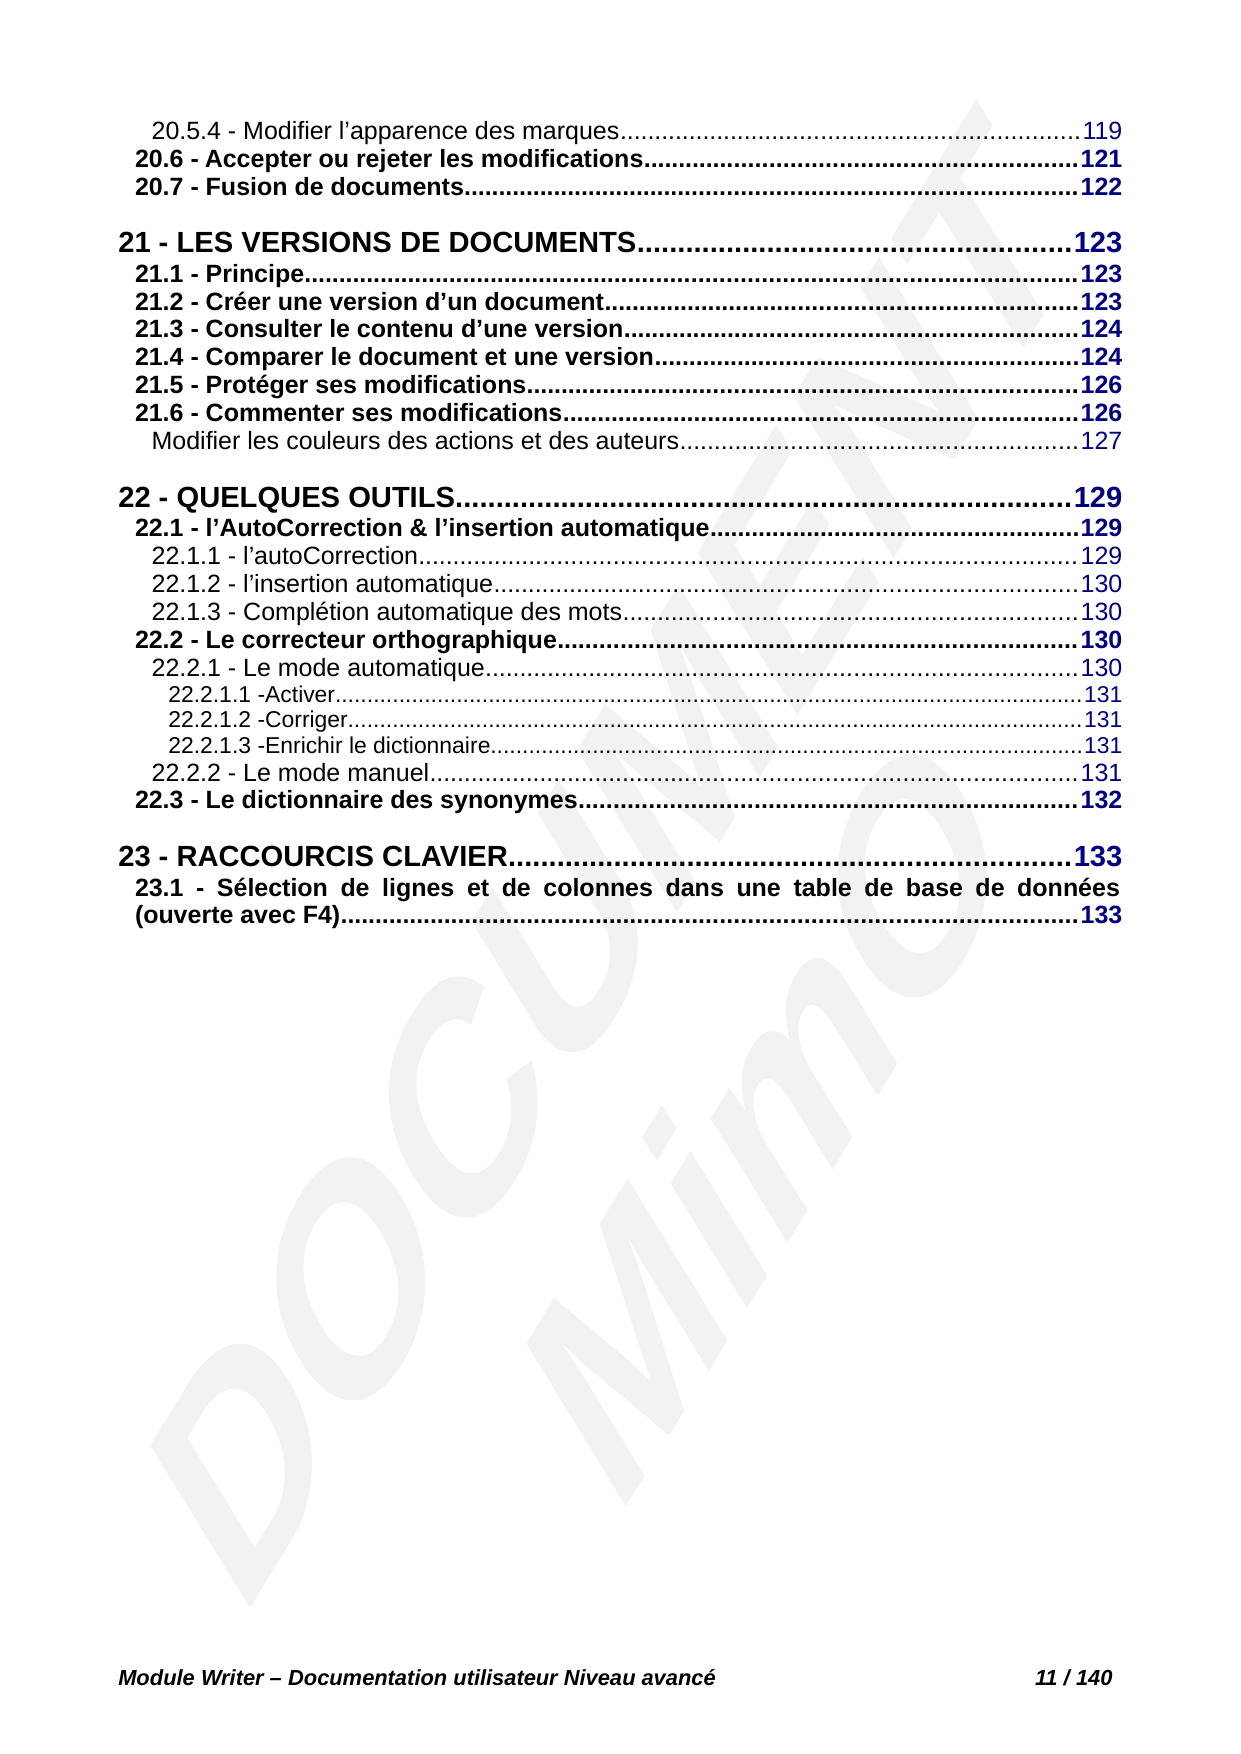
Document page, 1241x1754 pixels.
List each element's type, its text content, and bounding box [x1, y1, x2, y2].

text 21.3 - Consulter le contenu d’une version 124 [135, 315, 1122, 343]
text 22.1.2 - l’insertion automatique 130 [151, 570, 1122, 598]
text 22.3 - Le dictionnaire des synonymes 132 [135, 786, 1122, 814]
text 21.5 - Protéger ses modifications 126 [135, 371, 1122, 399]
text 22.1.1 - l’autoCorrection 129 [151, 542, 1122, 570]
text 22.2.1 - Le mode automatique 130 [151, 653, 1122, 681]
text Modifier les couleurs des actions et des auteurs 127 [151, 427, 1122, 455]
text 21.4 - Comparer le document et une version 124 [135, 343, 1122, 371]
text 22.2.1.3 -Enrichir le dictionnaire 131 [168, 733, 1122, 758]
text 21.1 - Principe 123 [135, 259, 1122, 287]
text 21.6 - Commenter ses modifications 126 [135, 399, 1122, 427]
text 21.2 - Créer une version d’un document 123 [135, 287, 1122, 315]
text 23.1 - Sélection de lignes et de colonnes dans une table de base de données (ouverte avec F4) 133 [135, 873, 1122, 929]
text 20.5.4 - Modifier l’apparence des marques 119 [151, 116, 1122, 144]
text 21 - Les versions de documents 123 [118, 226, 1122, 259]
text 23 - Raccourcis clavier 133 [118, 840, 1122, 873]
text 20.7 - Fusion de documents 122 [135, 172, 1122, 200]
text 22.2 - Le correcteur orthographique 130 [135, 626, 1122, 653]
text 22.2.1.2 -Corriger 131 [168, 707, 1122, 733]
text 22.1.3 - Complétion automatique des mots 130 [151, 598, 1122, 626]
text 22.2.2 - Le mode manuel 131 [151, 758, 1122, 786]
text 22.1 - l’AutoCorrection & l’insertion automatique 129 [135, 514, 1122, 542]
text 22 - Quelques outils 129 [118, 481, 1122, 513]
text 20.6 - Accepter ou rejeter les modifications 121 [135, 144, 1122, 172]
text 22.2.1.1 -Activer 131 [168, 681, 1122, 707]
